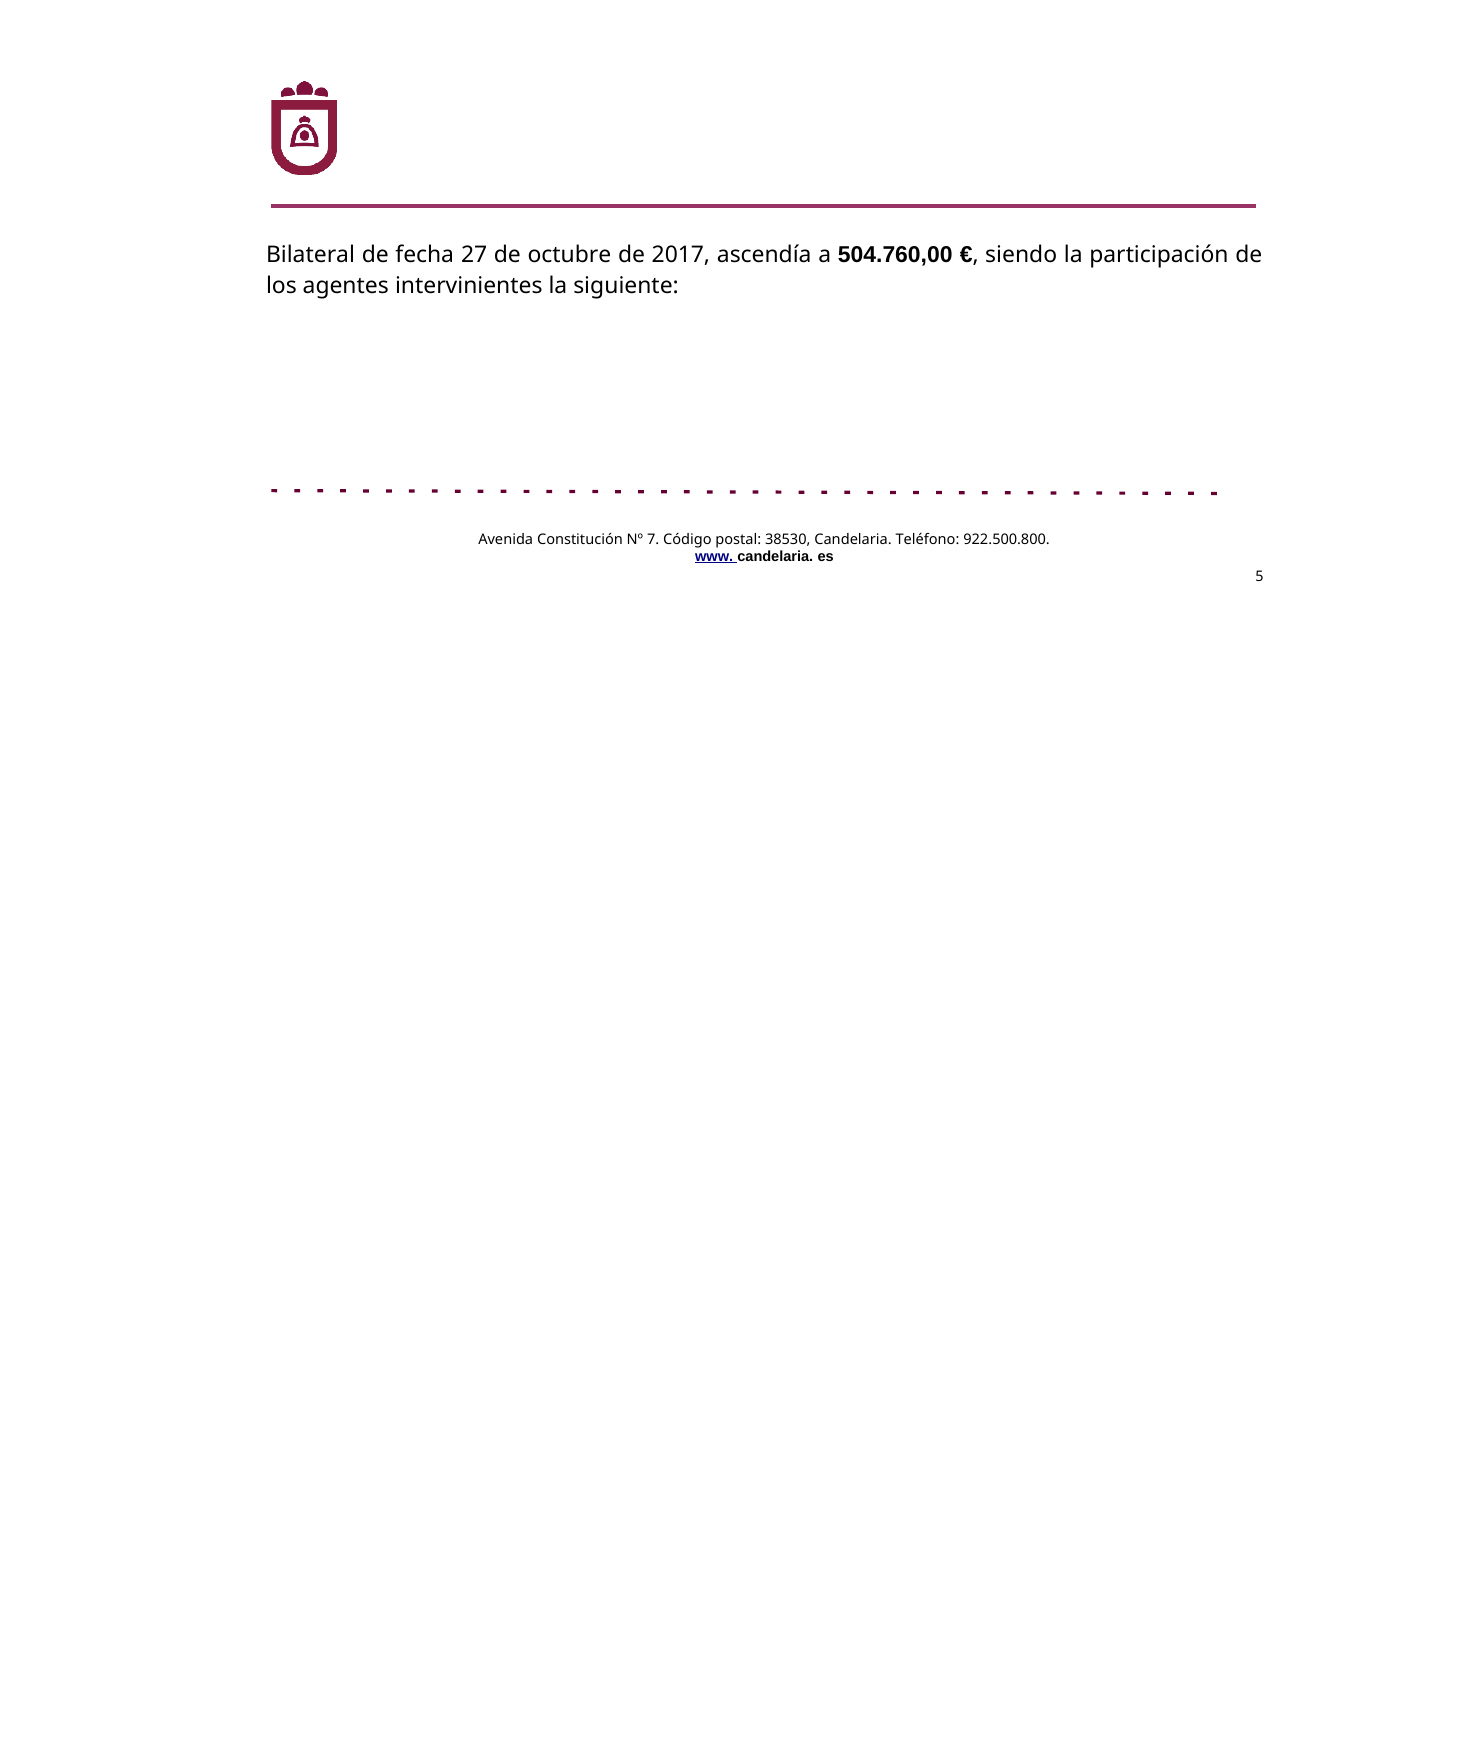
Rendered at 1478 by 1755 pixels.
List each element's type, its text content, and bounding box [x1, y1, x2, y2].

text Avenida Constitución Nº 7. Código postal: 38530, Candelaria. Teléfono: 922.500.800. [265, 532, 1263, 548]
text 5 [37, 565, 1263, 585]
text Bilateral de fecha 27 de octubre de 2017, ascendía a 504.760,00 €, siendo la participación de los agentes intervinientes la siguiente: [266, 238, 1263, 300]
text www. candelaria. es [265, 548, 1263, 564]
